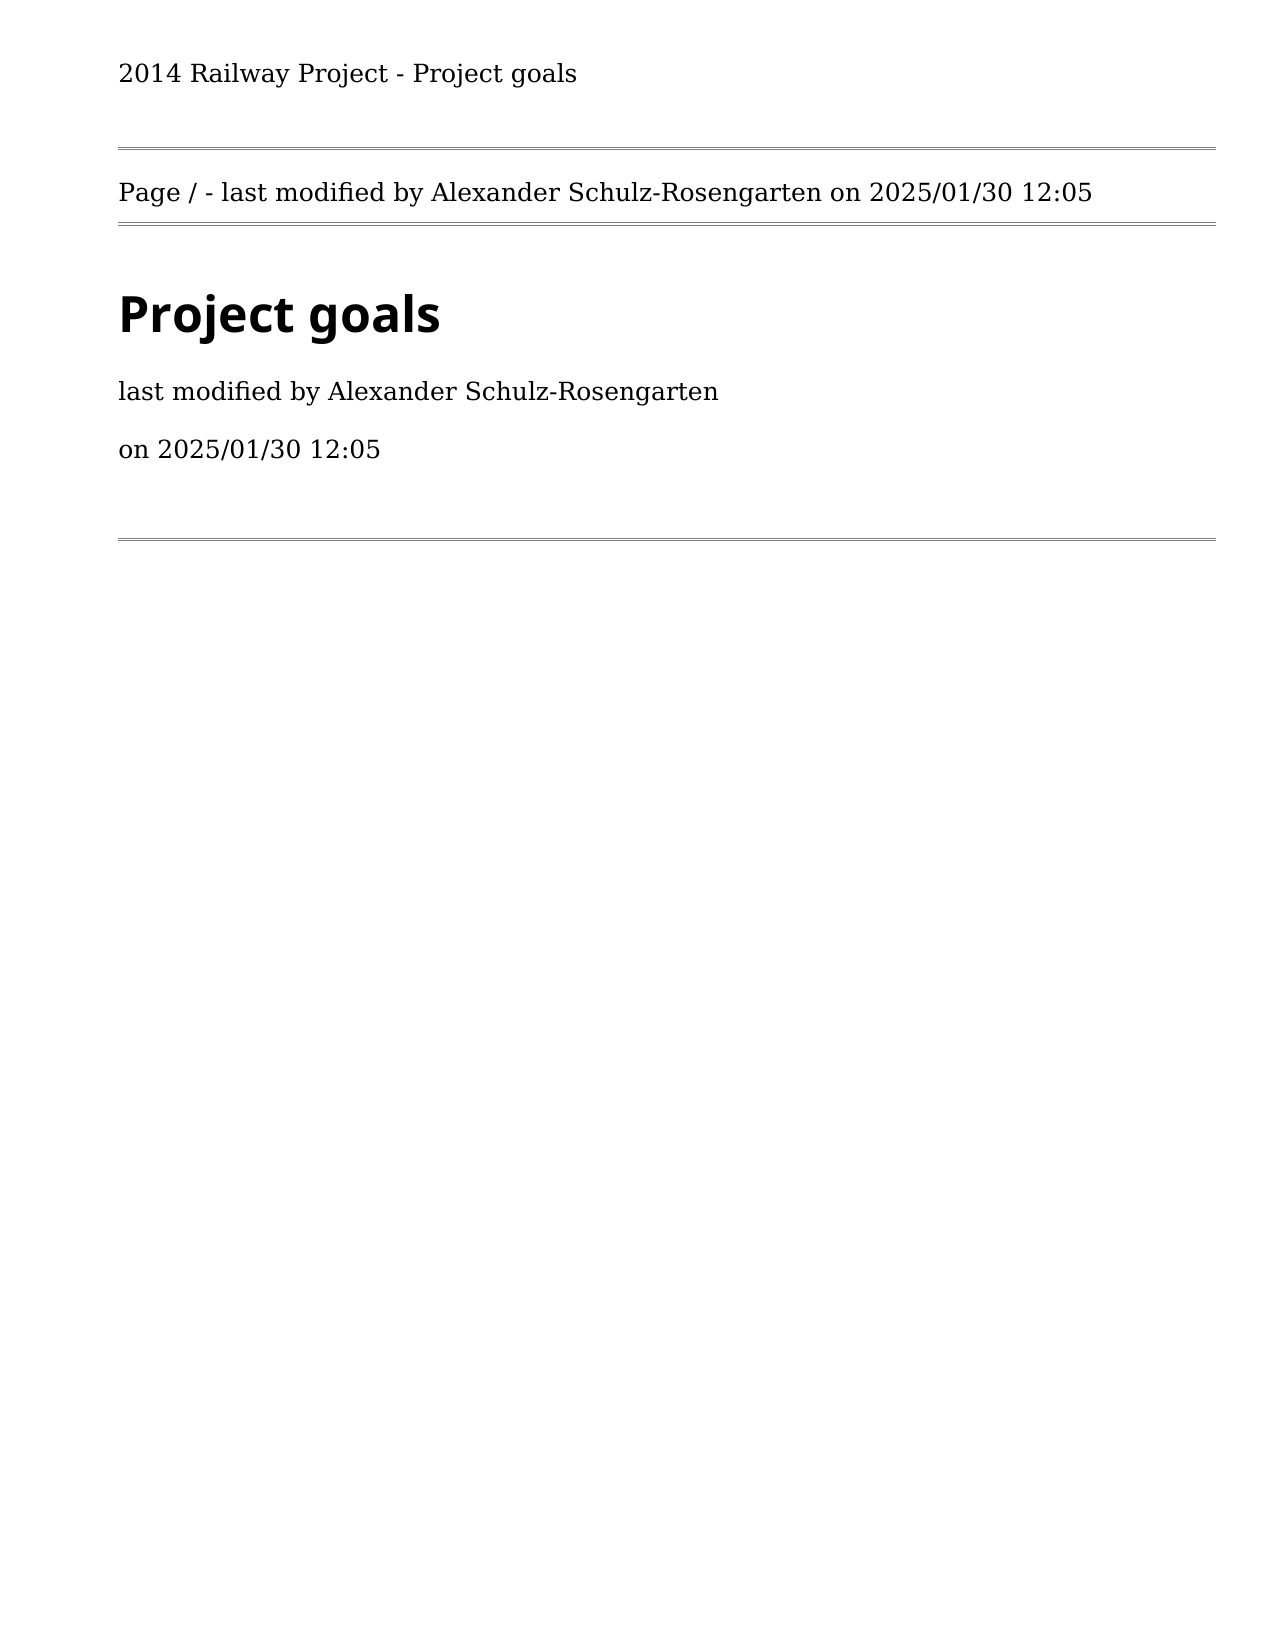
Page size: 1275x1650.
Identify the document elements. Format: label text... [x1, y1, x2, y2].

text 2014 Railway Project - Project goals [118, 59, 1216, 88]
text last modified by Alexander Schulz-Rosengarten [118, 377, 1216, 406]
text Page / - last modified by Alexander Schulz-Rosengarten on 2025/01/30 12:05 [118, 179, 1216, 208]
text on 2025/01/30 12:05 [118, 435, 1216, 464]
subtitle Project goals [118, 279, 1216, 347]
